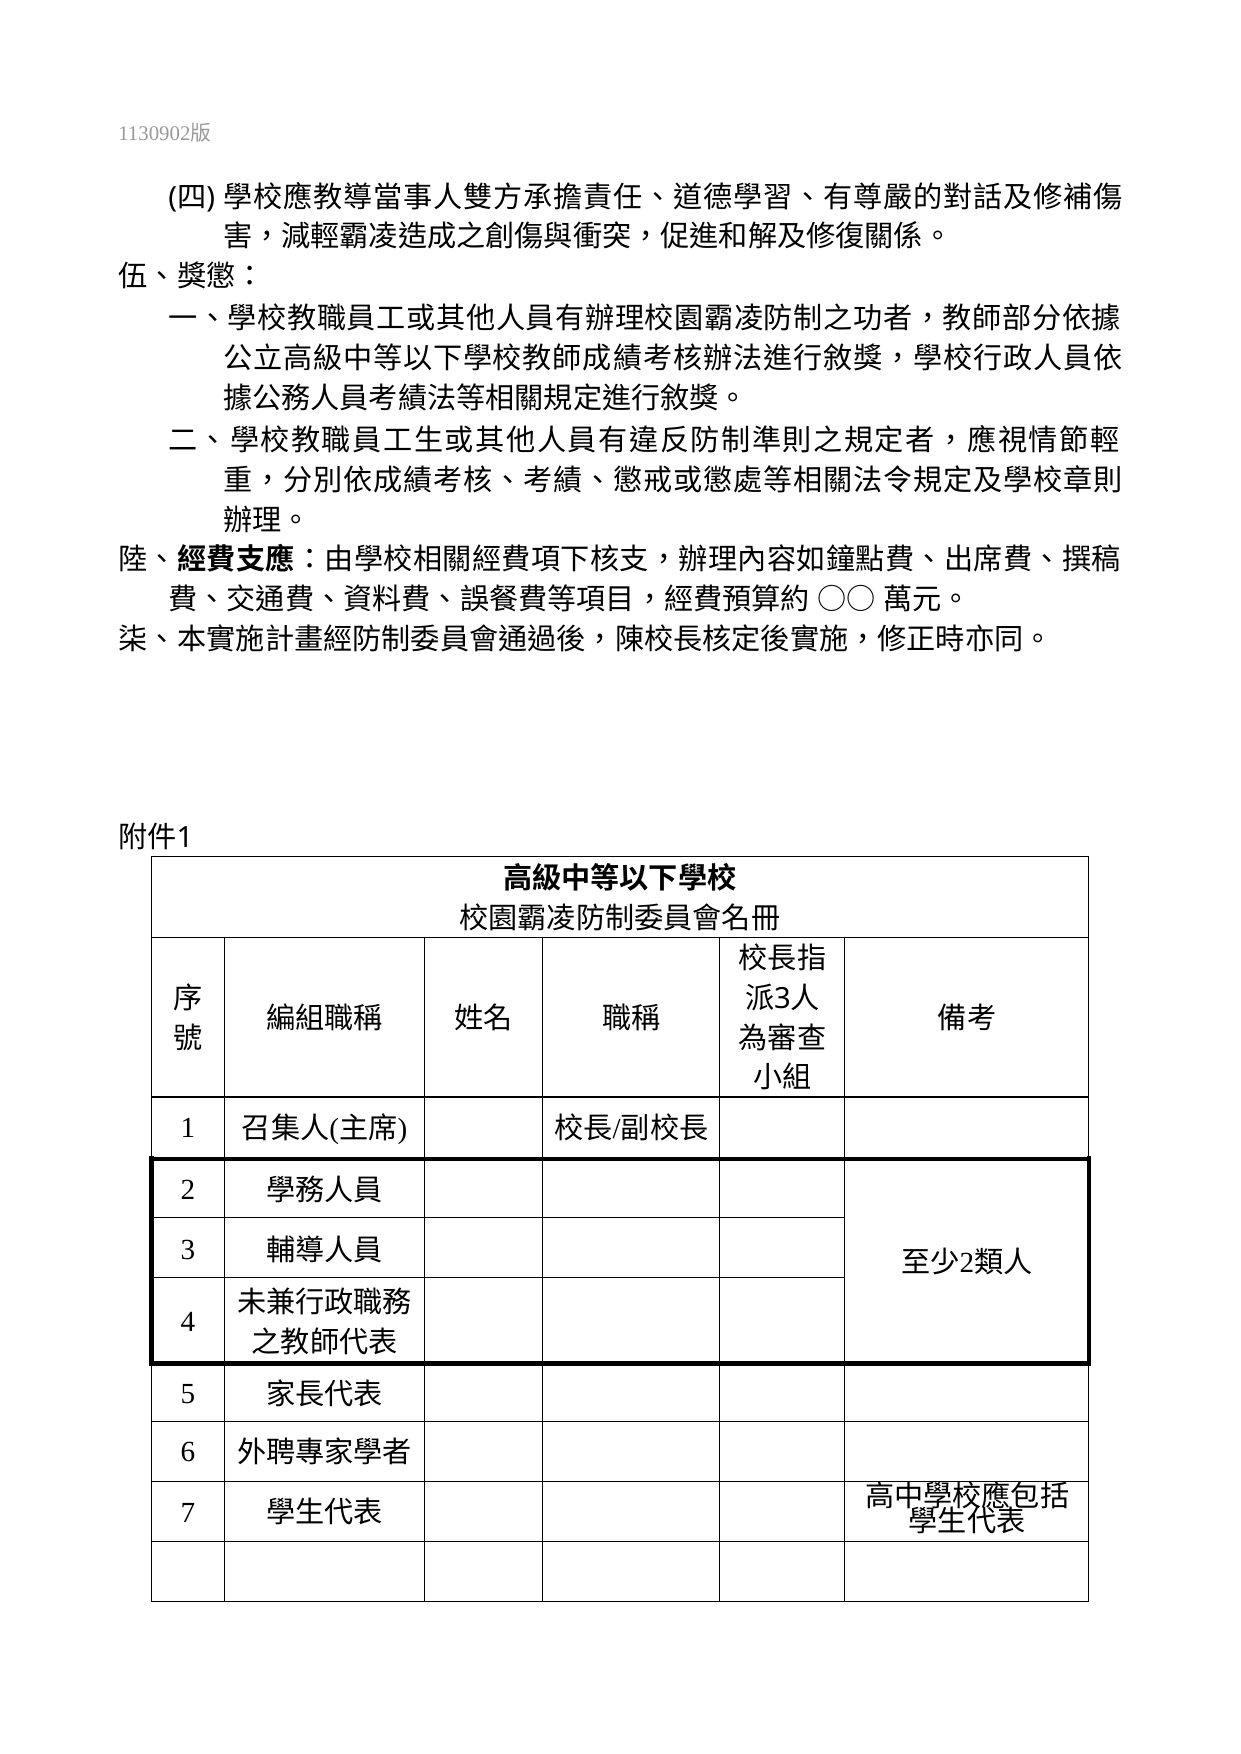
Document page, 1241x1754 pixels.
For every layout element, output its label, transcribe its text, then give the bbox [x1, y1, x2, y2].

table_cell 姓名 [425, 938, 542, 1096]
table_cell [720, 1218, 844, 1277]
table_cell 召集人(主席) [225, 1098, 424, 1156]
table_cell [543, 1161, 719, 1217]
table_cell 學生代表 [225, 1482, 424, 1541]
table_cell 未兼行政職務之教師代表 [225, 1278, 424, 1361]
table_header 高級中等以下學校 校園霸凌防制委員會名冊 [152, 857, 1088, 937]
table_cell [425, 1161, 542, 1217]
table_cell 家長代表 [225, 1366, 424, 1421]
table_cell 職稱 [543, 938, 719, 1096]
table_cell 5 [152, 1366, 224, 1421]
table_cell 2 [154, 1161, 224, 1217]
table_cell 3 [154, 1218, 224, 1277]
table_cell 校長/副校長 [543, 1098, 719, 1156]
table_cell [425, 1278, 542, 1361]
table_cell 輔導人員 [225, 1218, 424, 1277]
table_cell [720, 1366, 844, 1421]
table_cell 序號 [152, 938, 224, 1096]
table_cell [845, 1542, 1088, 1601]
table_cell [425, 1366, 542, 1421]
table_cell 校長指派3人為審查小組 [720, 938, 844, 1096]
table_cell 1 [152, 1098, 224, 1156]
table_cell 學務人員 [225, 1161, 424, 1217]
table_cell [543, 1422, 719, 1481]
table_cell 編組職稱 [225, 938, 424, 1096]
table_cell [543, 1366, 719, 1421]
table_cell [425, 1542, 542, 1601]
table_cell [845, 1098, 1088, 1156]
list 獎懲： [118, 255, 1122, 295]
table_cell 4 [154, 1278, 224, 1361]
table_cell 7 [152, 1482, 224, 1541]
list 一、學校教職員工或其他人員有辦理校園霸凌防制之功者，教師部分依據公立高級中等以下學校教師成績考核辦法進行敘獎，學校行政人員依據公務人員考績法等相關規定進行敘獎。 [168, 295, 1122, 417]
table_cell [543, 1218, 719, 1277]
text 附件1 [118, 816, 1122, 856]
table_cell [425, 1098, 542, 1156]
table_cell 至少2類人 [845, 1161, 1087, 1361]
table_cell [845, 1366, 1088, 1421]
table_cell [543, 1278, 719, 1361]
table_cell [720, 1161, 844, 1217]
table_cell [720, 1278, 844, 1361]
table_cell 外聘專家學者 [225, 1422, 424, 1481]
table_cell [225, 1542, 424, 1601]
table_cell [152, 1542, 224, 1601]
table_cell 6 [152, 1422, 224, 1481]
table_cell [720, 1422, 844, 1481]
table_cell [543, 1542, 719, 1601]
table_cell [720, 1542, 844, 1601]
table_cell 備考 [845, 938, 1088, 1096]
list 二、學校教職員工生或其他人員有違反防制準則之規定者，應視情節輕重，分別依成績考核、考績、懲戒或懲處等相關法令規定及學校章則辦理。 [168, 417, 1122, 539]
table_cell [425, 1482, 542, 1541]
table_cell [425, 1218, 542, 1277]
table_cell [720, 1098, 844, 1156]
table_cell [425, 1422, 542, 1481]
list 學校應教導當事人雙方承擔責任、道德學習、有尊嚴的對話及修補傷害，減輕霸凌造成之創傷與衝突，促進和解及修復關係。 [168, 176, 1122, 255]
list 本實施計畫經防制委員會通過後，陳校長核定後實施，修正時亦同。 [118, 618, 1122, 658]
table_cell [845, 1422, 1088, 1481]
table_cell [720, 1482, 844, 1541]
table_cell [543, 1482, 719, 1541]
table_cell 高中學校應包括學生代表 [845, 1482, 1088, 1541]
list 經費支應：由學校相關經費項下核支，辦理內容如鐘點費、出席費、撰稿費、交通費、資料費、誤餐費等項目，經費預算約 ○○ 萬元。 [118, 539, 1122, 618]
